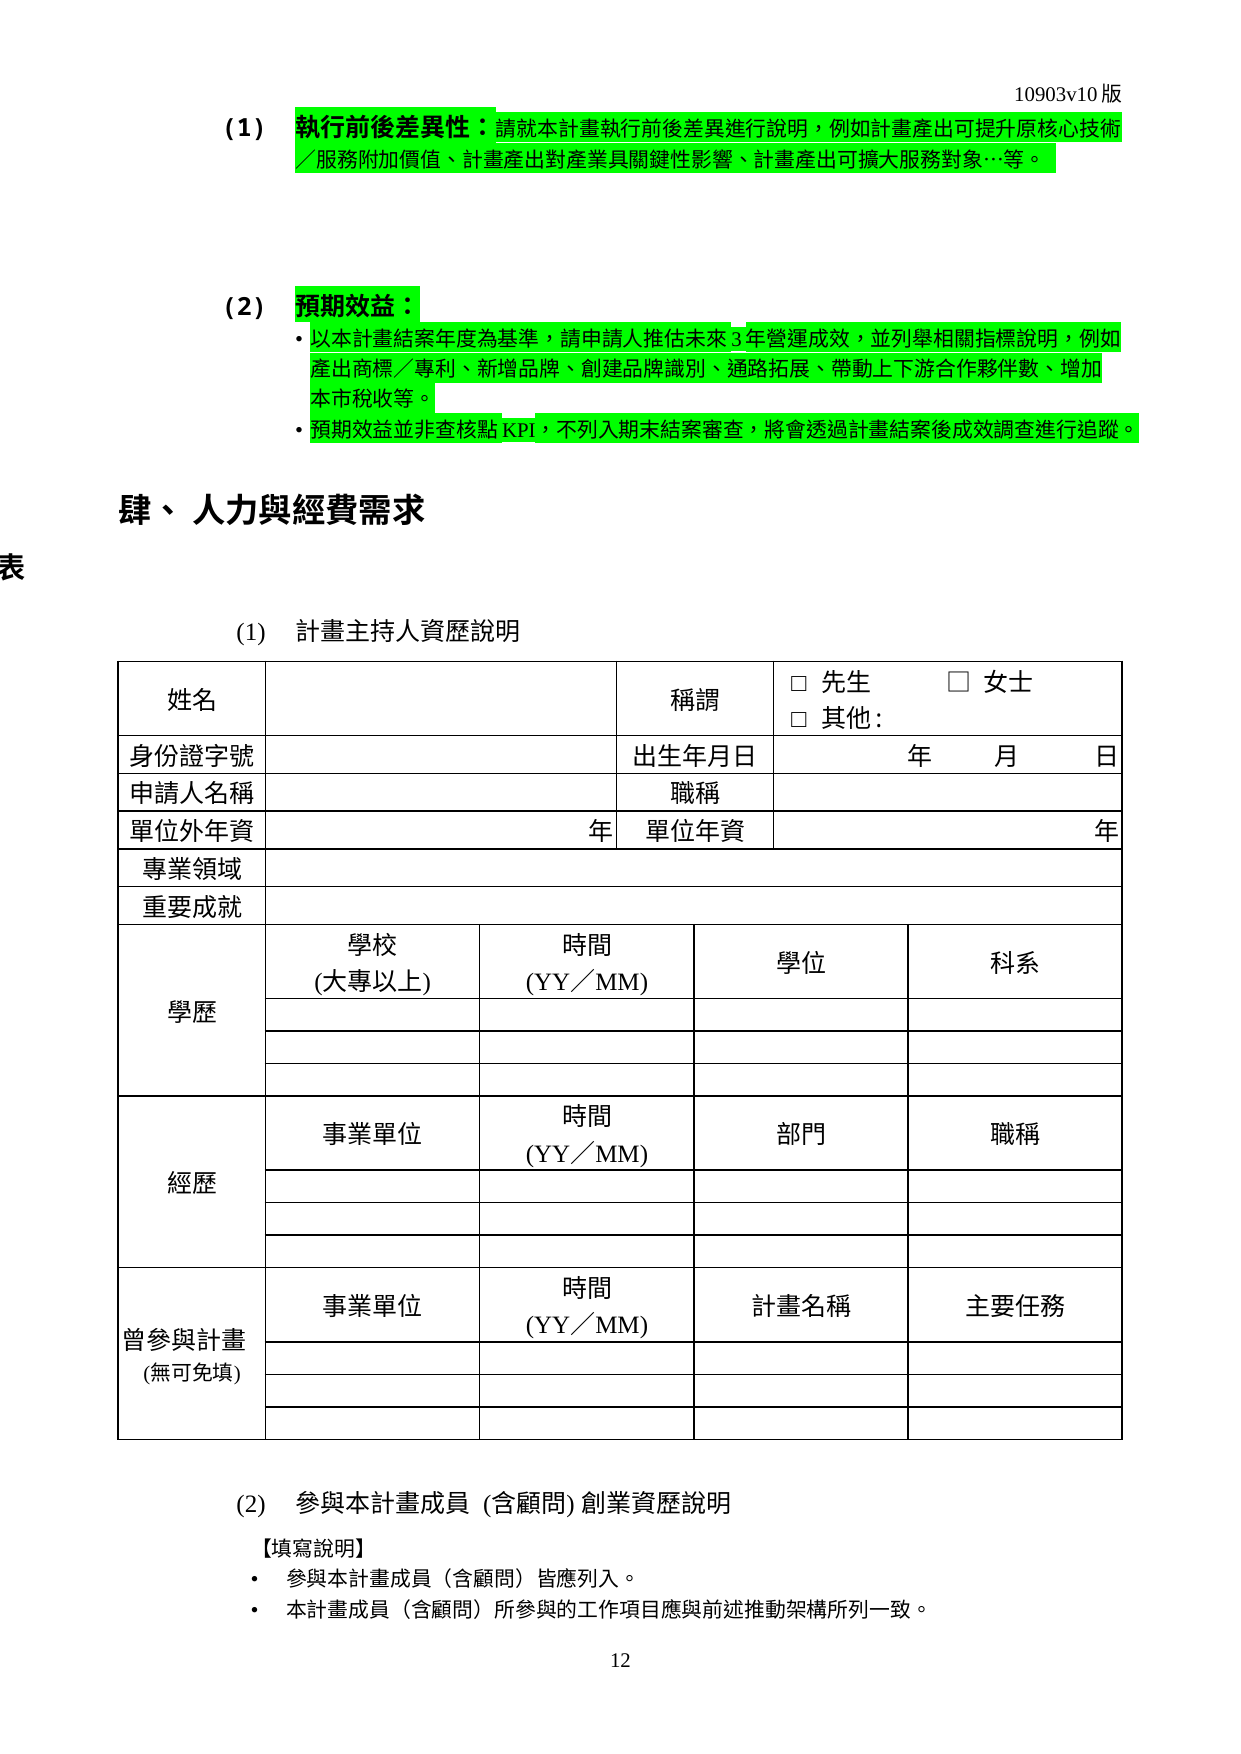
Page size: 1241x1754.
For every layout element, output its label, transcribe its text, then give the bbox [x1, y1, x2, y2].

table_cell 年 [774, 812, 1121, 848]
table_header 姓名 [119, 662, 265, 734]
list 以本計畫結案年度為基準，請申請人推估未來3年營運成效，並列舉相關指標說明，例如產出商標／專利、新增品牌、創建品牌識別、通路拓展、帶動上下游合作夥伴數、增加本市稅收等。 [295, 322, 1122, 413]
table_cell 學校 (大專以上) [266, 925, 479, 998]
table_cell 科系 [909, 925, 1121, 998]
table_cell 經歷 [119, 1097, 265, 1267]
table_cell [266, 850, 1121, 886]
table_cell [909, 1343, 1121, 1373]
table_cell 曾參與計畫 (無可免填) [119, 1268, 265, 1438]
table_cell [695, 1408, 907, 1438]
table_header 稱謂 [617, 662, 773, 734]
table_cell [266, 736, 616, 772]
table_cell [266, 887, 1121, 924]
table_cell [774, 774, 1121, 810]
table_cell 學歷 [119, 925, 265, 1095]
table_cell 年 [266, 812, 616, 848]
table_cell [909, 1236, 1121, 1267]
table_cell [480, 1064, 693, 1095]
table_cell [695, 1032, 907, 1063]
table_cell 計畫名稱 [695, 1268, 907, 1341]
table_cell [480, 1375, 693, 1406]
table_cell 申請人名稱 [119, 774, 265, 810]
list 計畫人員簡歷表 [0, 544, 1122, 587]
table_cell 單位年資 [617, 812, 773, 848]
table_cell [480, 1171, 693, 1202]
table_cell [695, 1171, 907, 1202]
table_cell [695, 999, 907, 1030]
table_cell [266, 1064, 479, 1095]
table_cell 出生年月日 [617, 736, 773, 772]
list 預期效益： [222, 286, 1122, 322]
table_cell [266, 1343, 479, 1373]
table_cell [909, 1171, 1121, 1202]
list 計畫主持人資歷說明 [236, 612, 1122, 648]
table_cell [695, 1203, 907, 1234]
table_cell [266, 999, 479, 1030]
table_cell 學位 [695, 925, 907, 998]
table_cell [480, 1236, 693, 1267]
table_cell [695, 1064, 907, 1095]
list 預期效益並非查核點KPI，不列入期末結案審查，將會透過計畫結案後成效調查進行追蹤。 [295, 413, 1122, 443]
table_cell 事業單位 [266, 1268, 479, 1341]
table_cell [695, 1343, 907, 1373]
table_cell [909, 1032, 1121, 1063]
table_cell [909, 1408, 1121, 1438]
list 參與本計畫成員 (含顧問) 創業資歷說明 [236, 1484, 1122, 1520]
table_cell [266, 1375, 479, 1406]
table_cell 主要任務 [909, 1268, 1121, 1341]
table_cell 年 月 日 [774, 736, 1121, 772]
text 【填寫說明】 [186, 1532, 1122, 1563]
list 本計畫成員（含顧問）所參與的工作項目應與前述推動架構所列一致。 [186, 1593, 1122, 1623]
table_header [266, 662, 616, 734]
table_cell [480, 1408, 693, 1438]
table_cell [695, 1236, 907, 1267]
table_cell 時間 (YY／MM) [480, 1097, 693, 1169]
list 執行前後差異性：請就本計畫執行前後差異進行說明，例如計畫產出可提升原核心技術／服務附加價值、計畫產出對產業具關鍵性影響、計畫產出可擴大服務對象…等。 [222, 107, 1122, 173]
table_cell 職稱 [617, 774, 773, 810]
table_cell [266, 1032, 479, 1063]
table_cell [909, 999, 1121, 1030]
table_cell 時間 (YY／MM) [480, 1268, 693, 1341]
table_cell [480, 1343, 693, 1373]
table_cell [266, 774, 616, 810]
table_cell [266, 1236, 479, 1267]
table_cell 時間 (YY／MM) [480, 925, 693, 998]
table_cell 身份證字號 [119, 736, 265, 772]
table_cell [695, 1375, 907, 1406]
table_cell 重要成就 [119, 887, 265, 924]
table_cell 職稱 [909, 1097, 1121, 1169]
list 參與本計畫成員（含顧問）皆應列入。 [186, 1563, 1122, 1593]
table_cell [480, 1203, 693, 1234]
table_cell [480, 1032, 693, 1063]
table_cell 單位外年資 [119, 812, 265, 848]
table_cell [266, 1171, 479, 1202]
table_cell [909, 1203, 1121, 1234]
table_cell [266, 1203, 479, 1234]
table_cell 部門 [695, 1097, 907, 1169]
table_cell 事業單位 [266, 1097, 479, 1169]
table_cell [480, 999, 693, 1030]
table_header □ 先生 □ 女士 □ 其他: [774, 662, 1121, 734]
table_cell [909, 1375, 1121, 1406]
table_cell [909, 1064, 1121, 1095]
list 人力與經費需求 [118, 484, 1122, 532]
table_cell [266, 1408, 479, 1438]
table_cell 專業領域 [119, 850, 265, 886]
